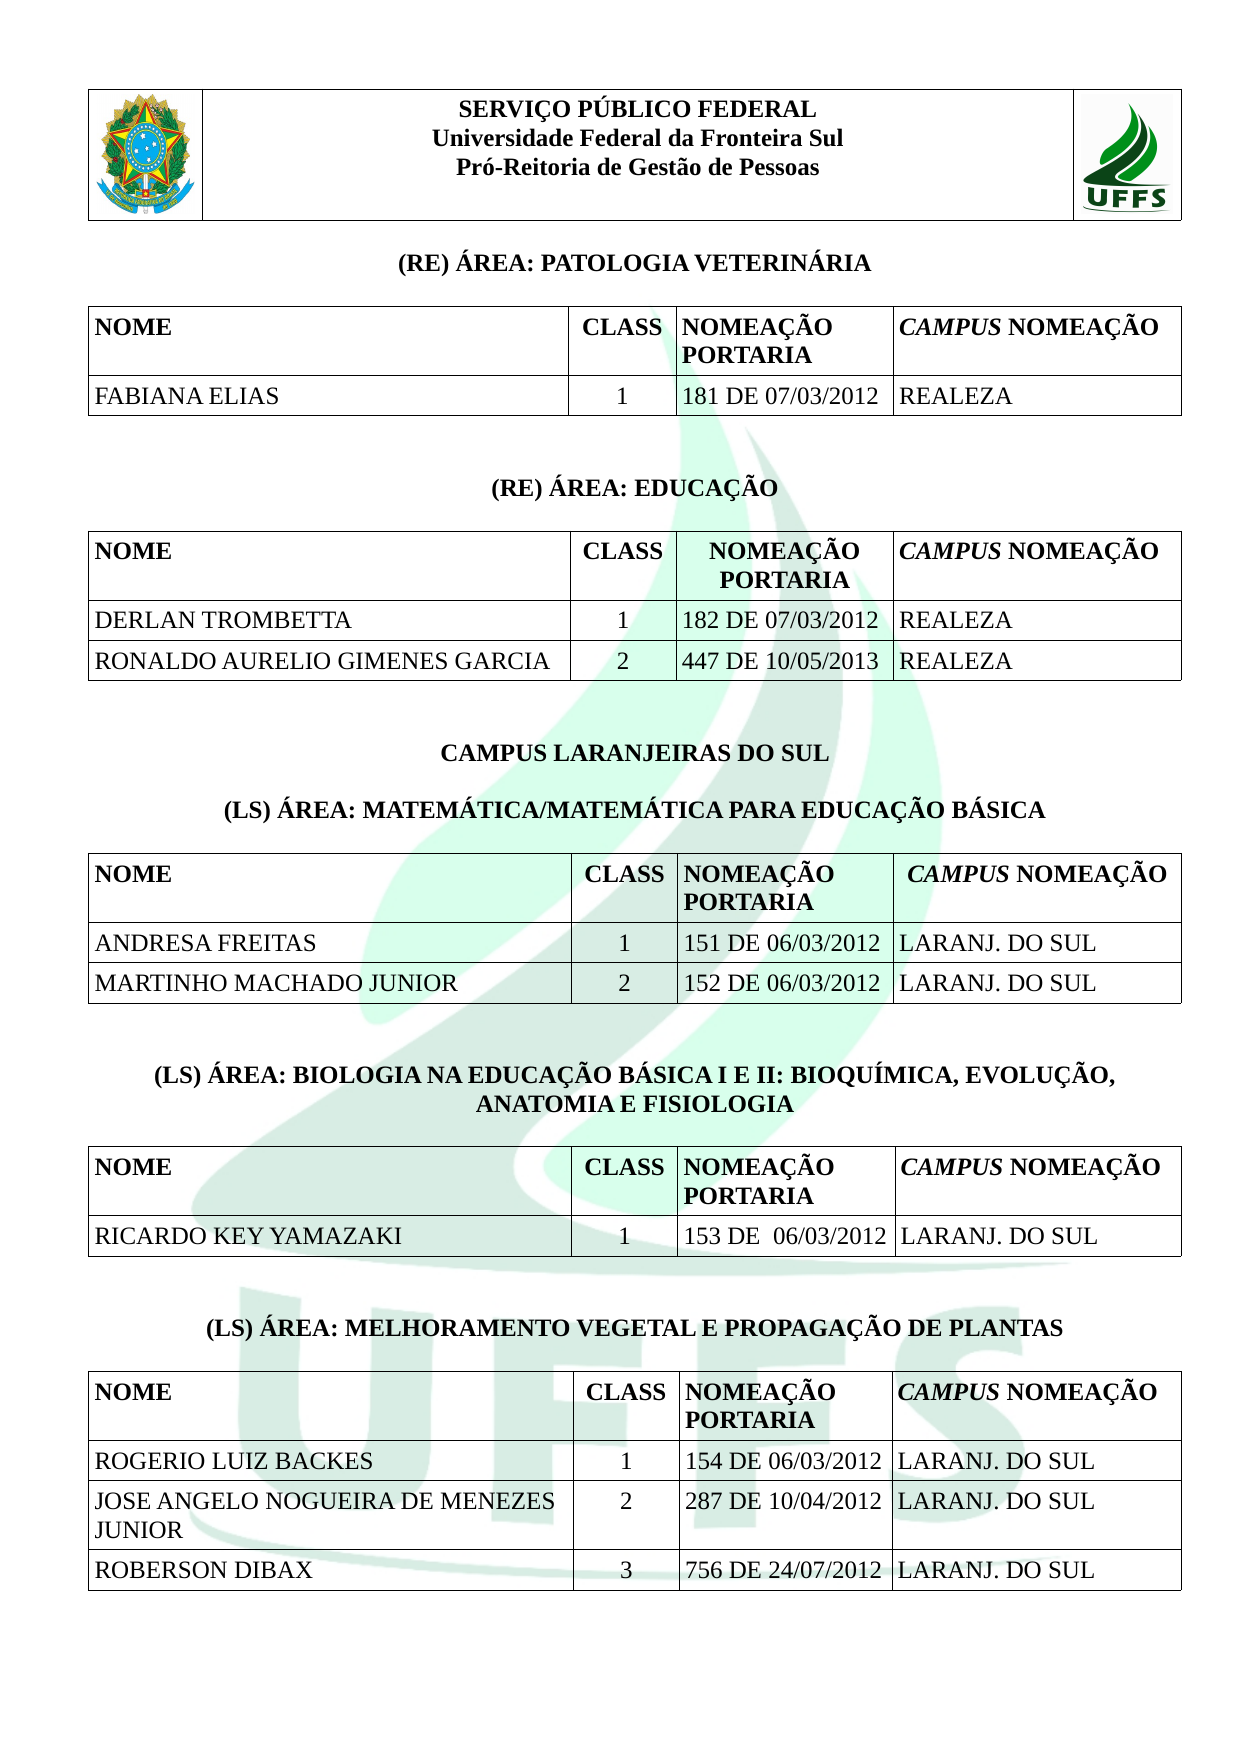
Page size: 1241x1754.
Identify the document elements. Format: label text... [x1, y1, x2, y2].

table_cell 3 [574, 1550, 679, 1589]
table_cell FABIANA ELIAS [89, 376, 568, 415]
table_cell RONALDO AURELIO GIMENES GARCIA [89, 641, 570, 680]
table_cell JOSE ANGELO NOGUEIRA DE MENEZES JUNIOR [89, 1481, 573, 1549]
table_cell 154 DE 06/03/2012 [680, 1441, 892, 1480]
table_header CAMPUS NOMEAÇÃO [894, 307, 1181, 375]
table_cell LARANJ. DO SUL [893, 1550, 1181, 1589]
table_header NOME [89, 307, 568, 375]
table_header CLASS [574, 1372, 679, 1440]
table_cell REALEZA [894, 641, 1181, 680]
table_header CLASS [572, 1147, 677, 1215]
table_cell LARANJ. DO SUL [893, 1481, 1181, 1549]
table_cell 1 [571, 601, 676, 640]
table_cell 1 [569, 376, 676, 415]
table_cell REALEZA [894, 376, 1181, 415]
table_cell LARANJ. DO SUL [893, 1441, 1181, 1480]
table_header CAMPUS NOMEAÇÃO [896, 1147, 1181, 1215]
table_cell LARANJ. DO SUL [894, 963, 1181, 1002]
table_header CLASS [572, 854, 677, 922]
table_cell 447 DE 10/05/2013 [677, 641, 893, 680]
table_cell MARTINHO MACHADO JUNIOR [89, 963, 571, 1002]
table_header CAMPUS NOMEAÇÃO [894, 532, 1181, 599]
picture [88, 680, 1182, 853]
table_header CLASS [569, 307, 676, 375]
table_cell LARANJ. DO SUL [896, 1216, 1181, 1256]
table_cell RICARDO KEY YAMAZAKI [89, 1216, 571, 1256]
table_cell 1 [572, 923, 677, 962]
table_cell 756 DE 24/07/2012 [680, 1550, 892, 1589]
picture [203, 90, 1073, 220]
table_cell 1 [574, 1441, 679, 1480]
text CAMPUS LARANJEIRAS DO SUL [88, 738, 1181, 767]
table_cell 153 DE 06/03/2012 [678, 1216, 895, 1256]
picture [89, 90, 202, 220]
table_cell REALEZA [894, 601, 1181, 640]
text (LS) ÁREA: MATEMÁTICA/MATEMÁTICA PARA EDUCAÇÃO BÁSICA [88, 795, 1181, 824]
table_header NOME [89, 1372, 573, 1440]
picture [88, 1256, 1182, 1371]
text (LS) ÁREA: MELHORAMENTO VEGETAL E PROPAGAÇÃO DE PLANTAS [88, 1313, 1181, 1342]
table_header NOME [89, 1147, 571, 1215]
table_cell LARANJ. DO SUL [894, 923, 1181, 962]
table_cell 2 [572, 963, 677, 1002]
table_header CAMPUS NOMEAÇÃO [893, 1372, 1181, 1440]
table_cell 182 DE 07/03/2012 [677, 601, 893, 640]
picture [88, 90, 1182, 306]
table_cell ANDRESA FREITAS [89, 923, 571, 962]
table_cell 287 DE 10/04/2012 [680, 1481, 892, 1549]
table_cell 152 DE 06/03/2012 [678, 963, 893, 1002]
text (RE) ÁREA: EDUCAÇÃO [88, 473, 1181, 502]
table_header NOME [89, 854, 571, 922]
table_cell 1 [572, 1216, 677, 1256]
table_cell 2 [574, 1481, 679, 1549]
table_header NOMEAÇÃO PORTARIA [678, 1147, 895, 1215]
table_cell 181 DE 07/03/2012 [677, 376, 893, 415]
picture [88, 1589, 1182, 1695]
text (LS) ÁREA: BIOLOGIA NA EDUCAÇÃO BÁSICA I E II: BIOQUÍMICA, EVOLUÇÃO, ANATOMIA E FISIOLOGIA [88, 1060, 1181, 1118]
table_cell 2 [571, 641, 676, 680]
table_header NOME [89, 532, 570, 599]
table_header NOMEAÇÃO PORTARIA [680, 1372, 892, 1440]
table_cell DERLAN TROMBETTA [89, 601, 570, 640]
picture [88, 1002, 1182, 1146]
table_cell 151 DE 06/03/2012 [678, 923, 893, 962]
text (RE) ÁREA: PATOLOGIA VETERINÁRIA [88, 248, 1181, 277]
table_cell ROBERSON DIBAX [89, 1550, 573, 1589]
table_header CLASS [571, 532, 676, 599]
table_header CAMPUS NOMEAÇÃO [894, 854, 1181, 922]
table_header NOMEAÇÃO PORTARIA [677, 532, 893, 599]
table_header NOMEAÇÃO PORTARIA [677, 307, 893, 375]
table_header NOMEAÇÃO PORTARIA [678, 854, 893, 922]
picture [88, 416, 1182, 531]
table_cell ROGERIO LUIZ BACKES [89, 1441, 573, 1480]
